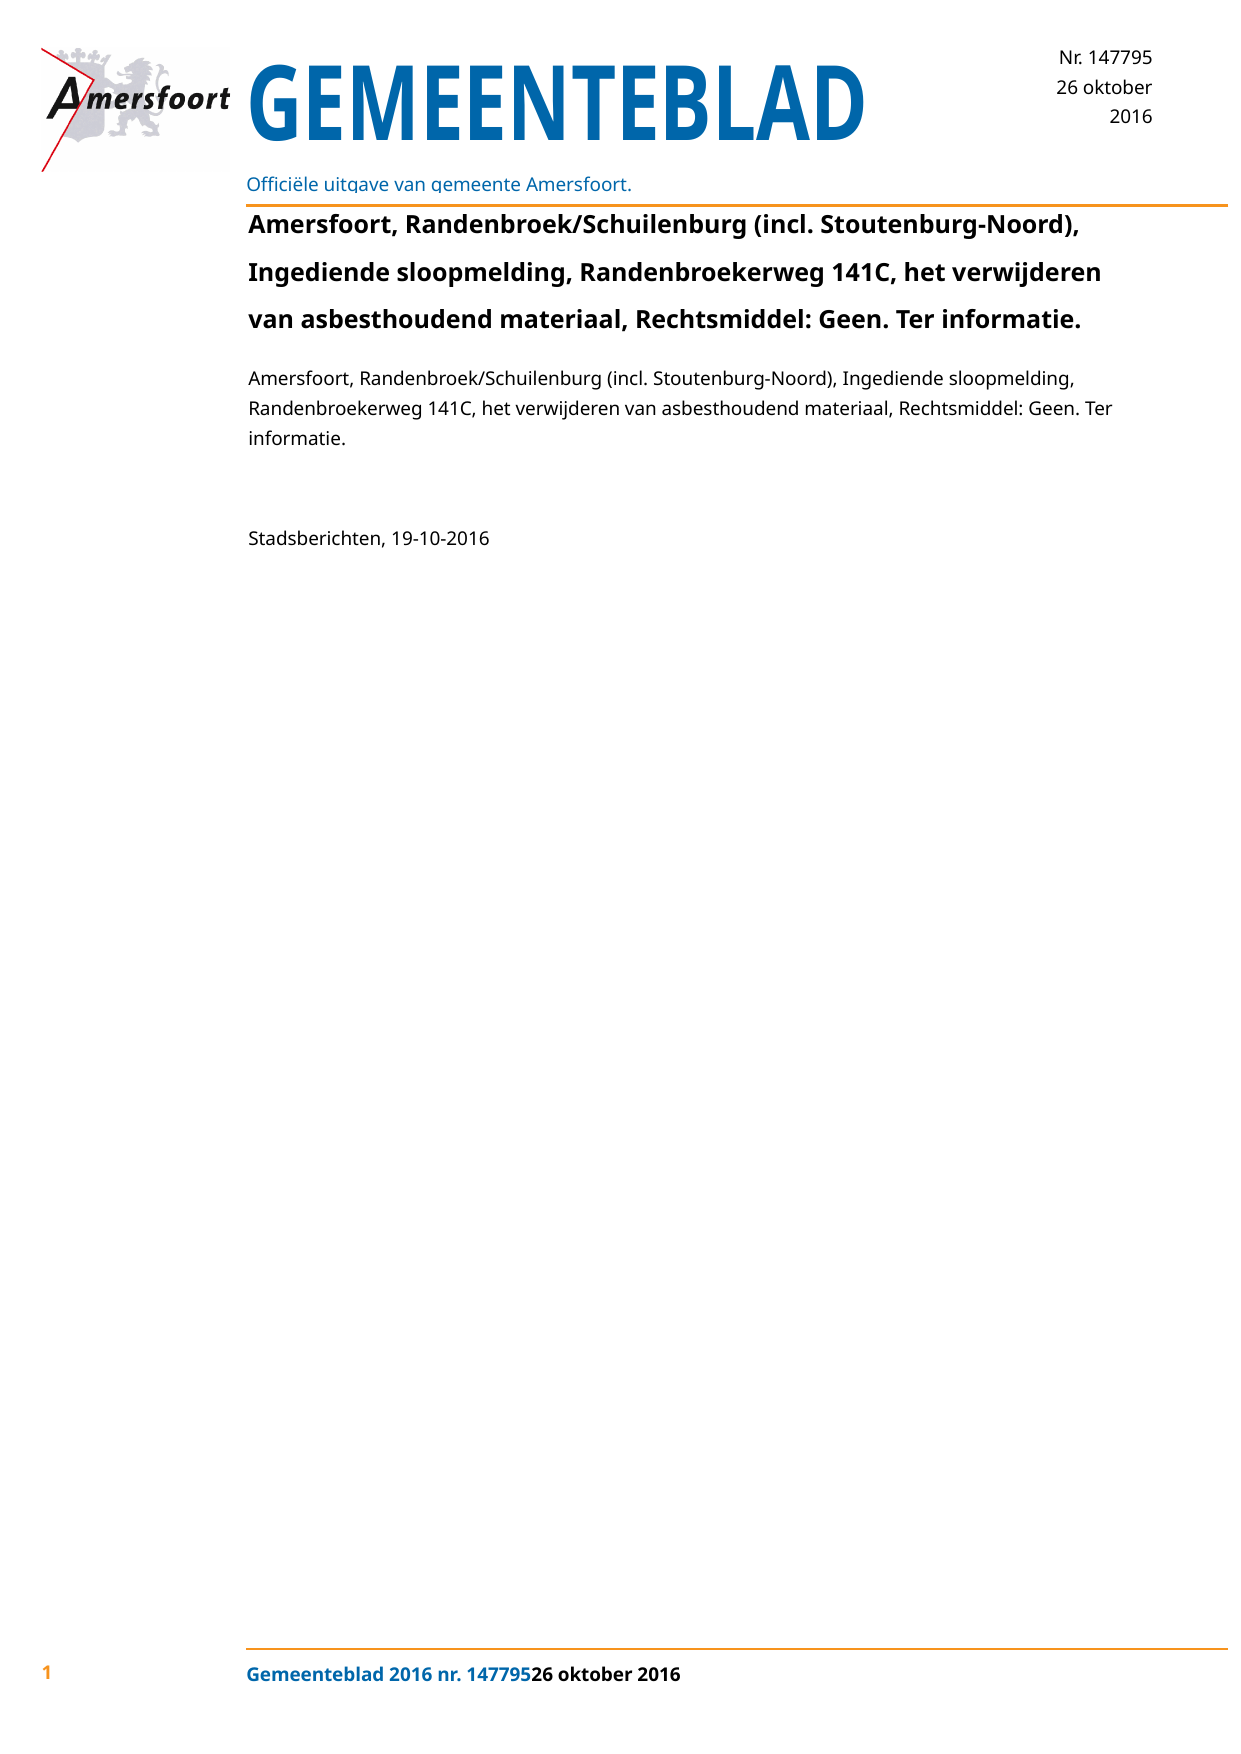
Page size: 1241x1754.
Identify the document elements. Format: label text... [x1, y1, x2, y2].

picture [41, 47, 231, 172]
text Amersfoort, Randenbroek/Schuilenburg (incl. Stoutenburg-Noord), Ingediende sloopmelding, Randenbroekerweg 141C, het verwijderen van asbesthoudend materiaal, Rechtsmiddel: Geen. Ter informatie. [248, 207, 1152, 336]
text Stadsberichten, 19-10-2016 [248, 526, 1152, 551]
text Amersfoort, Randenbroek/Schuilenburg (incl. Stoutenburg-Noord), Ingediende sloopmelding, Randenbroekerweg 141C, het verwijderen van asbesthoudend materiaal, Rechtsmiddel: Geen. Ter informatie. [248, 366, 1152, 450]
